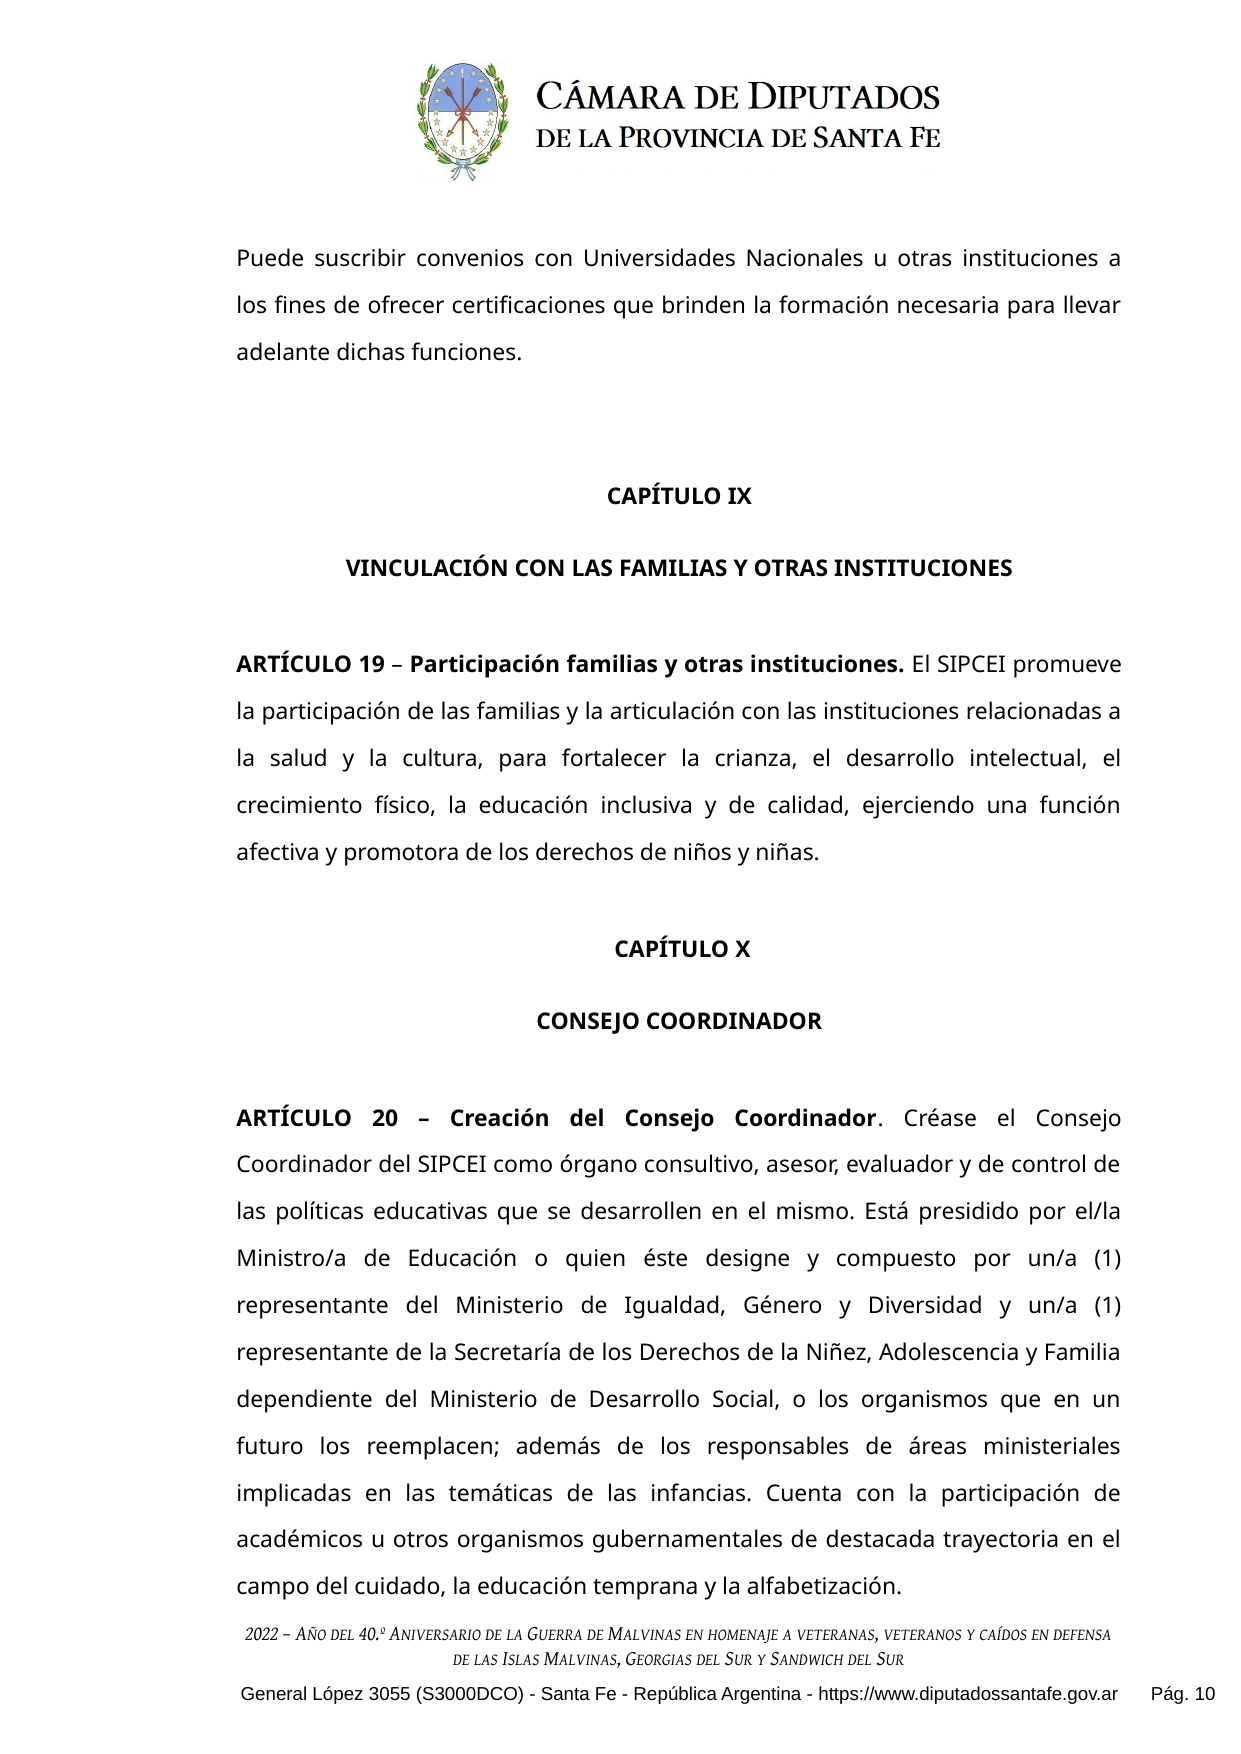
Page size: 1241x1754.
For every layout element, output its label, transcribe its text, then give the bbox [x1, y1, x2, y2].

text CAPÍTULO X [236, 933, 1122, 964]
text CAPÍTULO IX [236, 480, 1122, 511]
text VINCULACIÓN CON LAS FAMILIAS Y OTRAS INSTITUCIONES [236, 552, 1122, 583]
text ARTÍCULO 19 – Participación familias y otras instituciones. El SIPCEI promueve la participación de las familias y la articulación con las instituciones relacionadas a la salud y la cultura, para fortalecer la crianza, el desarrollo intelectual, el crecimiento físico, la educación inclusiva y de calidad, ejerciendo una función afectiva y promotora de los derechos de niños y niñas. [236, 648, 1122, 867]
picture [413, 59, 945, 183]
text CONSEJO COORDINADOR [236, 1005, 1122, 1036]
text Puede suscribir convenios con Universidades Nacionales u otras instituciones a los fines de ofrecer certificaciones que brinden la formación necesaria para llevar adelante dichas funciones. [236, 242, 1122, 367]
text ARTÍCULO 20 – Creación del Consejo Coordinador. Créase el Consejo Coordinador del SIPCEI como órgano consultivo, asesor, evaluador y de control de las políticas educativas que se desarrollen en el mismo. Está presidido por el/la Ministro/a de Educación o quien éste designe y compuesto por un/a (1) representante del Ministerio de Igualdad, Género y Diversidad y un/a (1) representante de la Secretaría de los Derechos de la Niñez, Adolescencia y Familia dependiente del Ministerio de Desarrollo Social, o los organismos que en un futuro los reemplacen; además de los responsables de áreas ministeriales implicadas en las temáticas de las infancias. Cuenta con la participación de académicos u otros organismos gubernamentales de destacada trayectoria en el campo del cuidado, la educación temprana y la alfabetización. [236, 1102, 1122, 1602]
